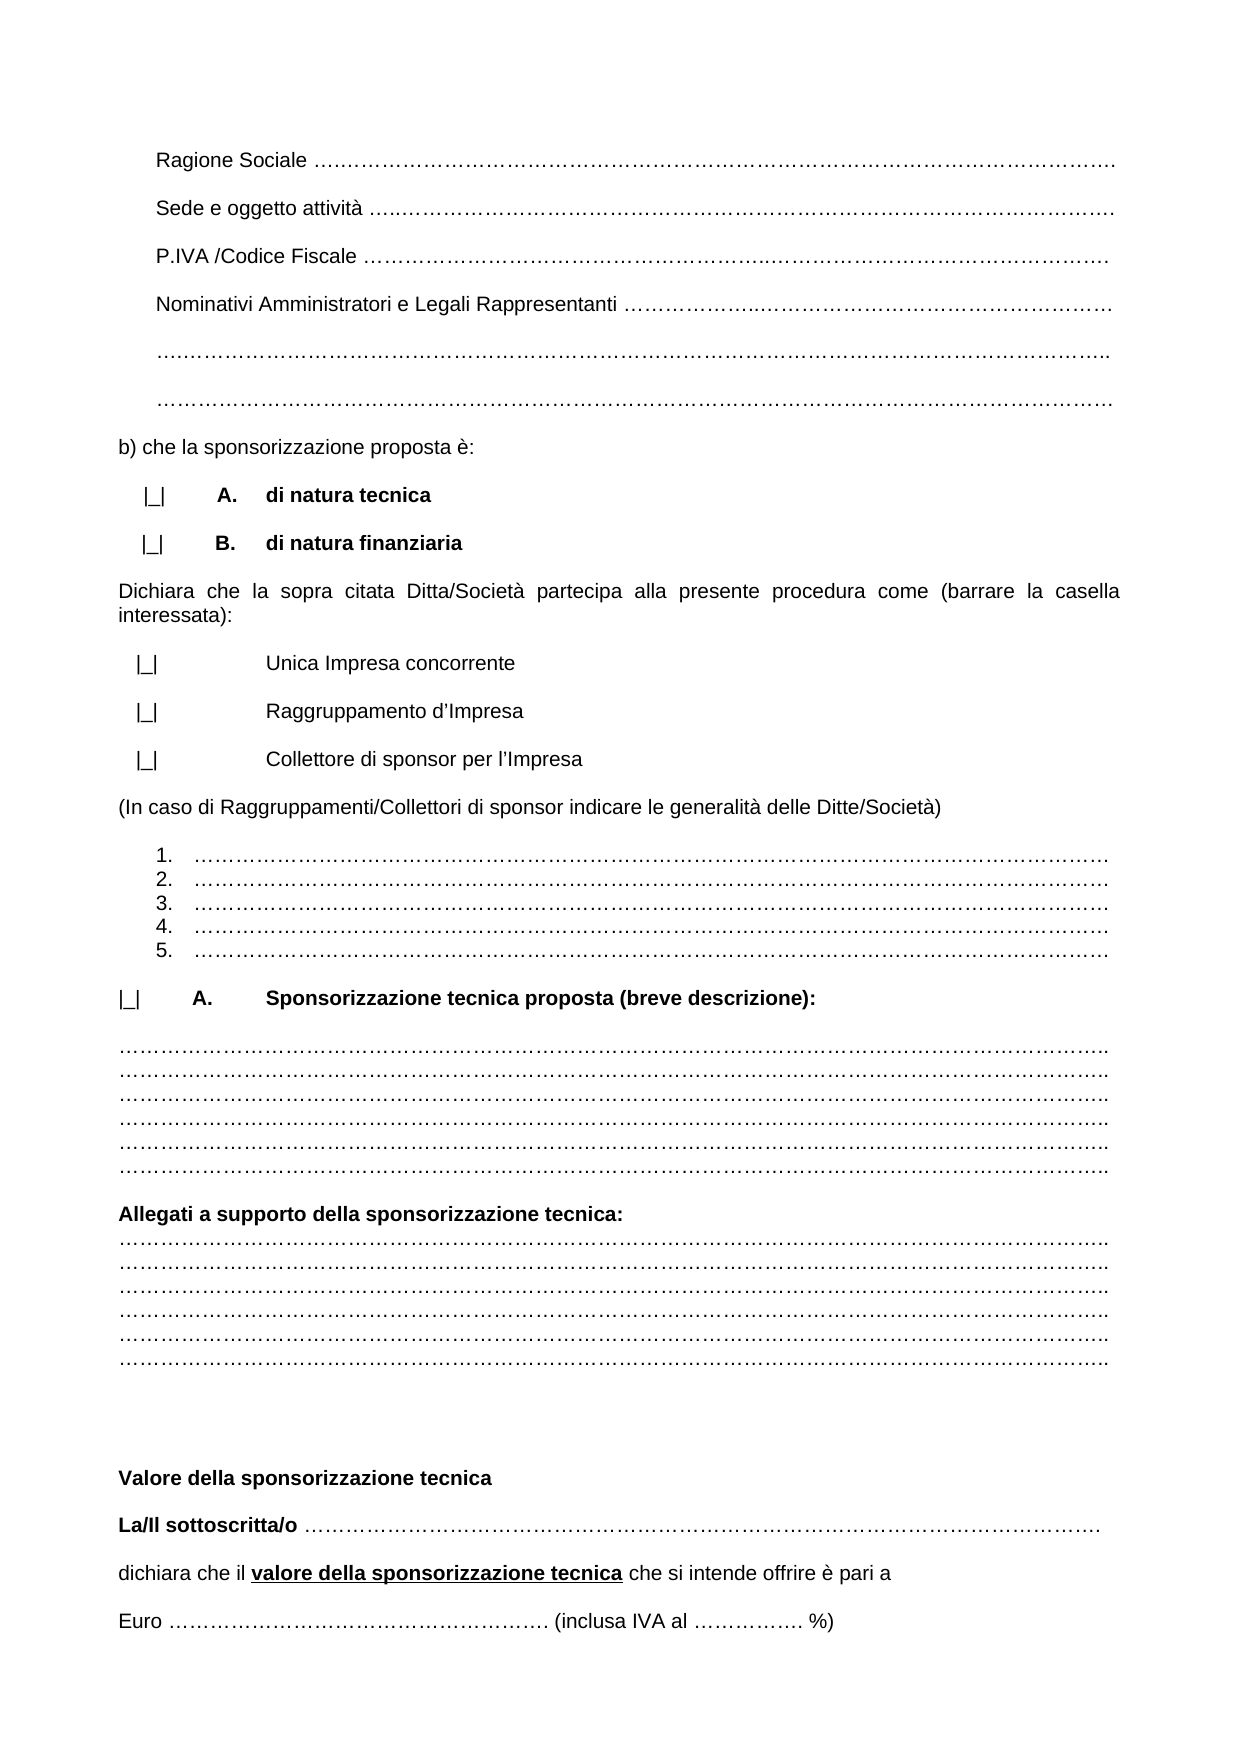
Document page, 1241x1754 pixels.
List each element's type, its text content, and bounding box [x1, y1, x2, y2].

text …………………………………………………………………………………………………………………………….. [118, 1082, 1122, 1106]
text …………………………………………………………………………………………………………………………….. [118, 1298, 1122, 1322]
text ….…………………………………………………………………………………………………………………….. [156, 339, 1122, 363]
text …………………………………………………………………………………………………………………………….. [118, 1154, 1122, 1178]
text …………………………………………………………………………………………………………………………….. [118, 1130, 1122, 1154]
subtitle Valore della sponsorizzazione tecnica [118, 1465, 1122, 1489]
text …………………………………………………………………………………………………………………………….. [118, 1346, 1122, 1369]
text …………………………………………………………………………………………………………………………….. [118, 1250, 1122, 1274]
text |_| B. di natura finanziaria [118, 531, 1122, 555]
text |_| Unica Impresa concorrente [118, 651, 1122, 675]
text Euro ………………………………………………. (inclusa IVA al ……………. %) [118, 1609, 1122, 1633]
text Allegati a supporto della sponsorizzazione tecnica: [118, 1202, 1122, 1226]
text b) che la sponsorizzazione proposta è: [118, 435, 1122, 459]
text …………………………………………………………………………………………………………………………….. [118, 1034, 1122, 1058]
list …………………………………………………………………………………………………………………… [156, 842, 1122, 866]
list …………………………………………………………………………………………………………………… [156, 938, 1122, 962]
text …………………………………………………………………………………………………………………………….. [118, 1322, 1122, 1346]
text Dichiara che la sopra citata Ditta/Società partecipa alla presente procedura come (barrare la casella interessata): [118, 579, 1122, 627]
text P.IVA /Codice Fiscale …………………………………………………..…………………………………………. [156, 243, 1122, 267]
list …………………………………………………………………………………………………………………… [156, 914, 1122, 938]
list …………………………………………………………………………………………………………………… [156, 866, 1122, 890]
text …………………………………………………………………………………………………………………………….. [118, 1106, 1122, 1130]
text |_| Collettore di sponsor per l’Impresa [118, 747, 1122, 771]
list …………………………………………………………………………………………………………………… [156, 890, 1122, 914]
text Ragione Sociale ….…………………………………………………………………………………………………. [156, 148, 1122, 172]
text Sede e oggetto attività …..…………………………………………………………………………………………. [156, 196, 1122, 219]
text …………………………………………………………………………………………………………………………….. [118, 1226, 1122, 1250]
text (In caso di Raggruppamenti/Collettori di sponsor indicare le generalità delle Ditte/Società) [118, 794, 1122, 818]
text |_| A. di natura tecnica [143, 483, 1122, 507]
text |_| A. Sponsorizzazione tecnica proposta (breve descrizione): [118, 986, 1122, 1010]
text …………………………………………………………………………………………………………………………….. [118, 1274, 1122, 1298]
text La/Il sottoscritta/o ……………………………………………………………………………………………………. [118, 1513, 1122, 1537]
text dichiara che il valore della sponsorizzazione tecnica che si intende offrire è pari a [118, 1561, 1122, 1585]
text …………………………………………………………………………………………………………………………….. [118, 1058, 1122, 1082]
text Nominativi Amministratori e Legali Rappresentanti ………………..…………………………………………… [156, 291, 1122, 315]
text |_| Raggruppamento d’Impresa [118, 699, 1122, 723]
text ………………………………………………………………………………………………………………………… [156, 387, 1122, 411]
